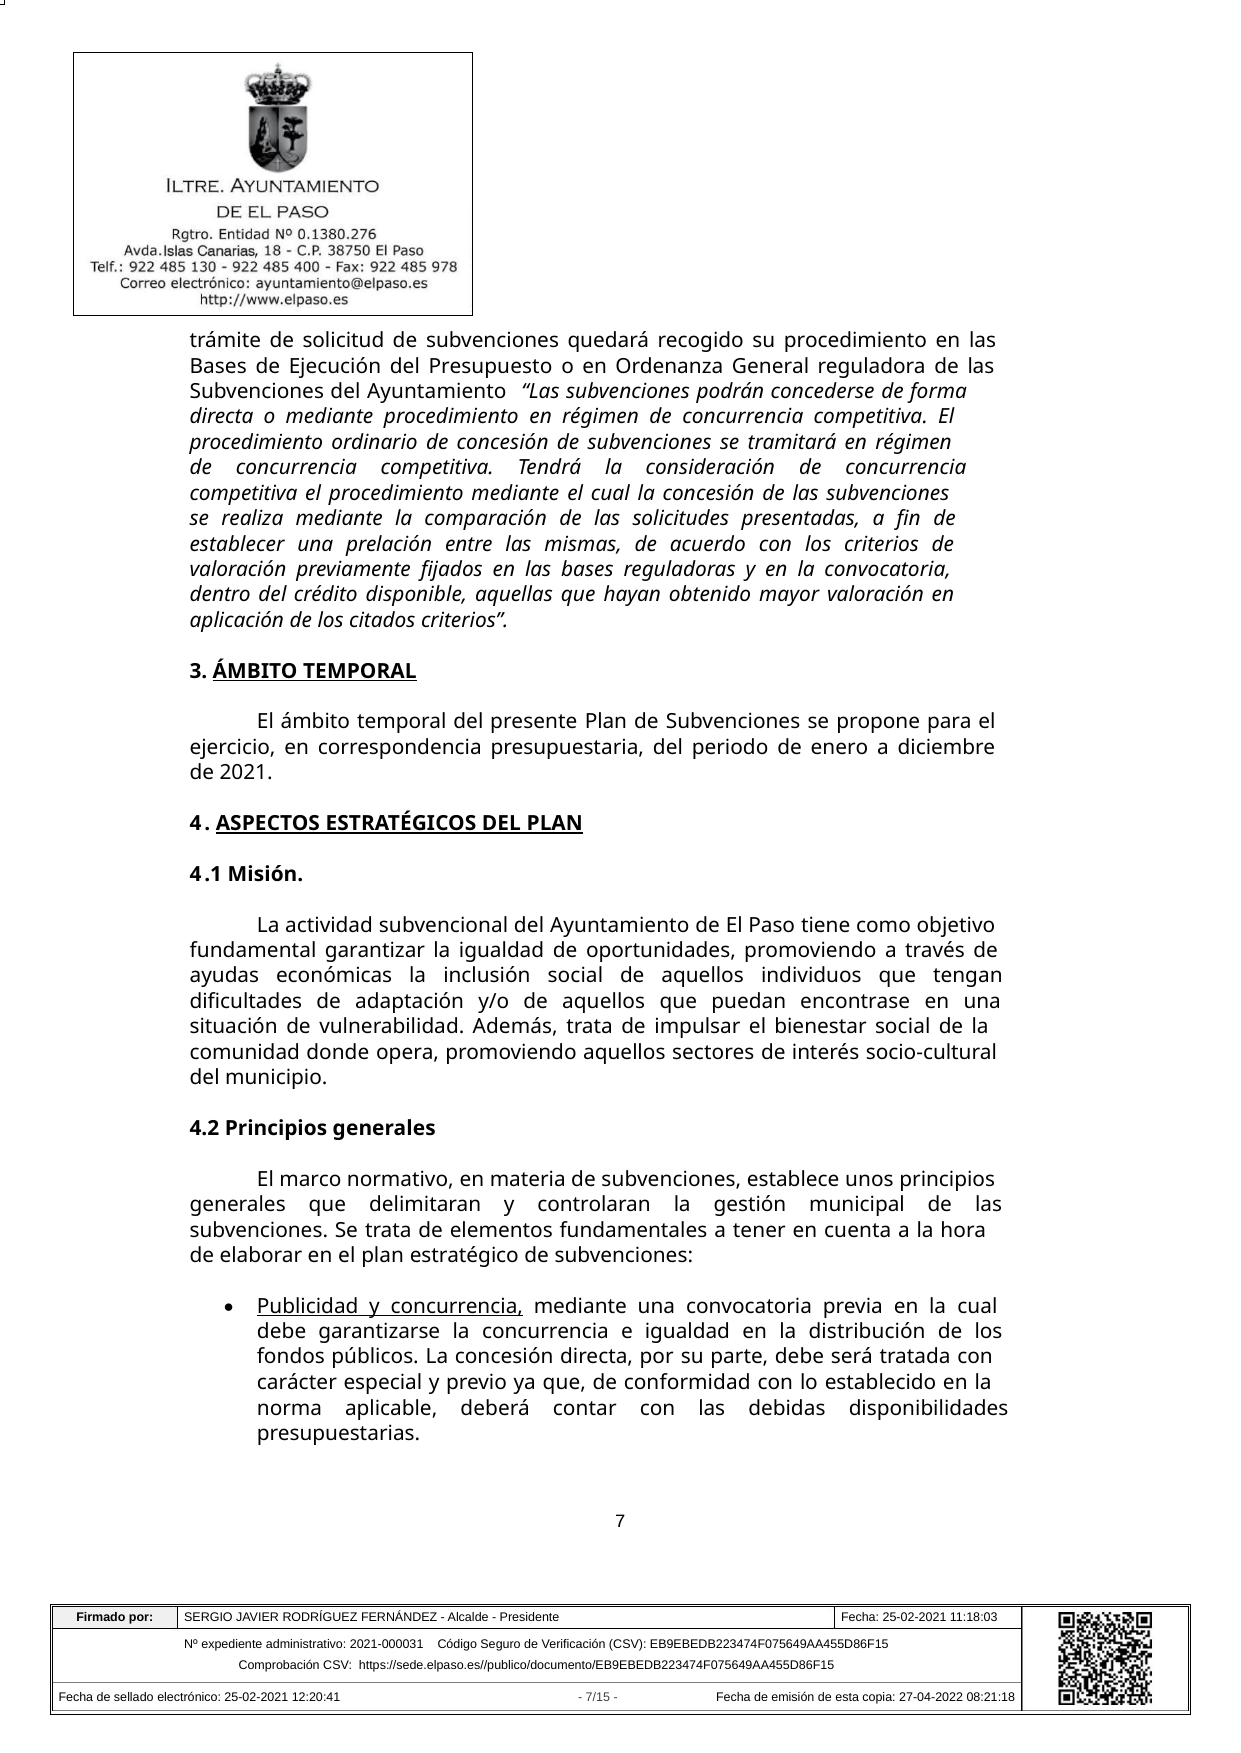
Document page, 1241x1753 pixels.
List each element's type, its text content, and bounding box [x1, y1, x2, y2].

text dificultades de adaptación y/o de aquellos que puedan encontrase en una [189, 988, 1076, 1013]
text de concurrencia competitiva. Tendrá la consideración de concurrencia [189, 454, 1076, 480]
text Comprobación CSV: https://sede.elpaso.es//publico/documento/EB9EBEDB223474F075649AA455D86F15 [238, 1658, 914, 1672]
text - 7/15 - [578, 1691, 636, 1705]
text Publicidad y concurrencia, mediante una convocatoria previa en la cual [257, 1293, 1076, 1318]
text 4 [189, 861, 229, 886]
text .1 Misión. [229, 861, 676, 886]
text aplicación de los citados criterios”. [189, 607, 1076, 632]
picture [51, 1605, 1190, 1714]
text  [223, 1293, 257, 1318]
text norma aplicable, deberá contar con las debidas disponibilidades [257, 1394, 1076, 1420]
text del municipio. [189, 1064, 1076, 1090]
text debe garantizarse la concurrencia e igualdad en la distribución de los [257, 1318, 1076, 1344]
text Fecha de emisión de esta copia: 27-04-2022 08:21:18 [716, 1690, 1040, 1704]
picture [74, 53, 472, 315]
text situación de vulnerabilidad. Además, trata de impulsar el bienestar social de la [189, 1013, 1076, 1039]
text Fecha de sellado electrónico: 25-02-2021 12:20:41 [58, 1690, 365, 1704]
text ejercicio, en correspondencia presupuestaria, del periodo de enero a diciembre [189, 734, 1076, 759]
text directa o mediante procedimiento en régimen de concurrencia competitiva. El [189, 404, 1076, 429]
text Nº expediente administrativo: 2021-000031 Código Seguro de Verificación (CSV): EB9EBEDB223474F075649AA455D86F15 [184, 1638, 914, 1652]
text competitiva el procedimiento mediante el cual la concesión de las subvenciones [189, 480, 1076, 505]
text El ámbito temporal del presente Plan de Subvenciones se propone para el [257, 708, 1076, 734]
text La actividad subvencional del Ayuntamiento de El Paso tiene como objetivo [257, 912, 1076, 937]
text Firmado por: [76, 1610, 172, 1624]
text subvenciones. Se trata de elementos fundamentales a tener en cuenta a la hora [189, 1217, 1076, 1242]
text carácter especial y previo ya que, de conformidad con lo establecido en la [257, 1369, 1076, 1394]
text establecer una prelación entre las mismas, de acuerdo con los criterios de [189, 531, 1076, 556]
text presupuestarias. [257, 1420, 1076, 1445]
text 4 [189, 810, 204, 835]
text se realiza mediante la comparación de las solicitudes presentadas, a fin de [189, 505, 1076, 531]
text El marco normativo, en materia de subvenciones, establece unos principios [257, 1166, 1076, 1191]
text 4.2 Principios generales [189, 1115, 497, 1140]
text fondos públicos. La concesión directa, por su parte, debe será tratada con [257, 1344, 1076, 1369]
text . ASPECTOS ESTRATÉGICOS DEL PLAN [204, 810, 676, 835]
text 3. ÁMBITO TEMPORAL [189, 658, 474, 683]
text 7 [614, 1510, 651, 1532]
text fundamental garantizar la igualdad de oportunidades, promoviendo a través de [189, 937, 1076, 962]
text valoración previamente fijados en las bases reguladoras y en la convocatoria, [189, 556, 1076, 581]
text Fecha: 25-02-2021 11:18:03 [841, 1610, 1022, 1624]
text Bases de Ejecución del Presupuesto o en Ordenanza General reguladora de las [189, 353, 1076, 378]
text trámite de solicitud de subvenciones quedará recogido su procedimiento en las [189, 327, 1076, 353]
text dentro del crédito disponible, aquellas que hayan obtenido mayor valoración en [189, 581, 1076, 607]
text SERGIO JAVIER RODRÍGUEZ FERNÁNDEZ - Alcalde - Presidente [184, 1610, 586, 1624]
text Subvenciones del Ayuntamiento “Las subvenciones podrán concederse de forma [189, 378, 1076, 404]
text comunidad donde opera, promoviendo aquellos sectores de interés socio-cultural [189, 1039, 1076, 1064]
text generales que delimitaran y controlaran la gestión municipal de las [189, 1191, 1076, 1217]
text de 2021. [189, 759, 1076, 785]
text de elaborar en el plan estratégico de subvenciones: [189, 1242, 1076, 1267]
text procedimiento ordinario de concesión de subvenciones se tramitará en régimen [189, 429, 1076, 454]
text ayudas económicas la inclusión social de aquellos individuos que tengan [189, 962, 1076, 988]
